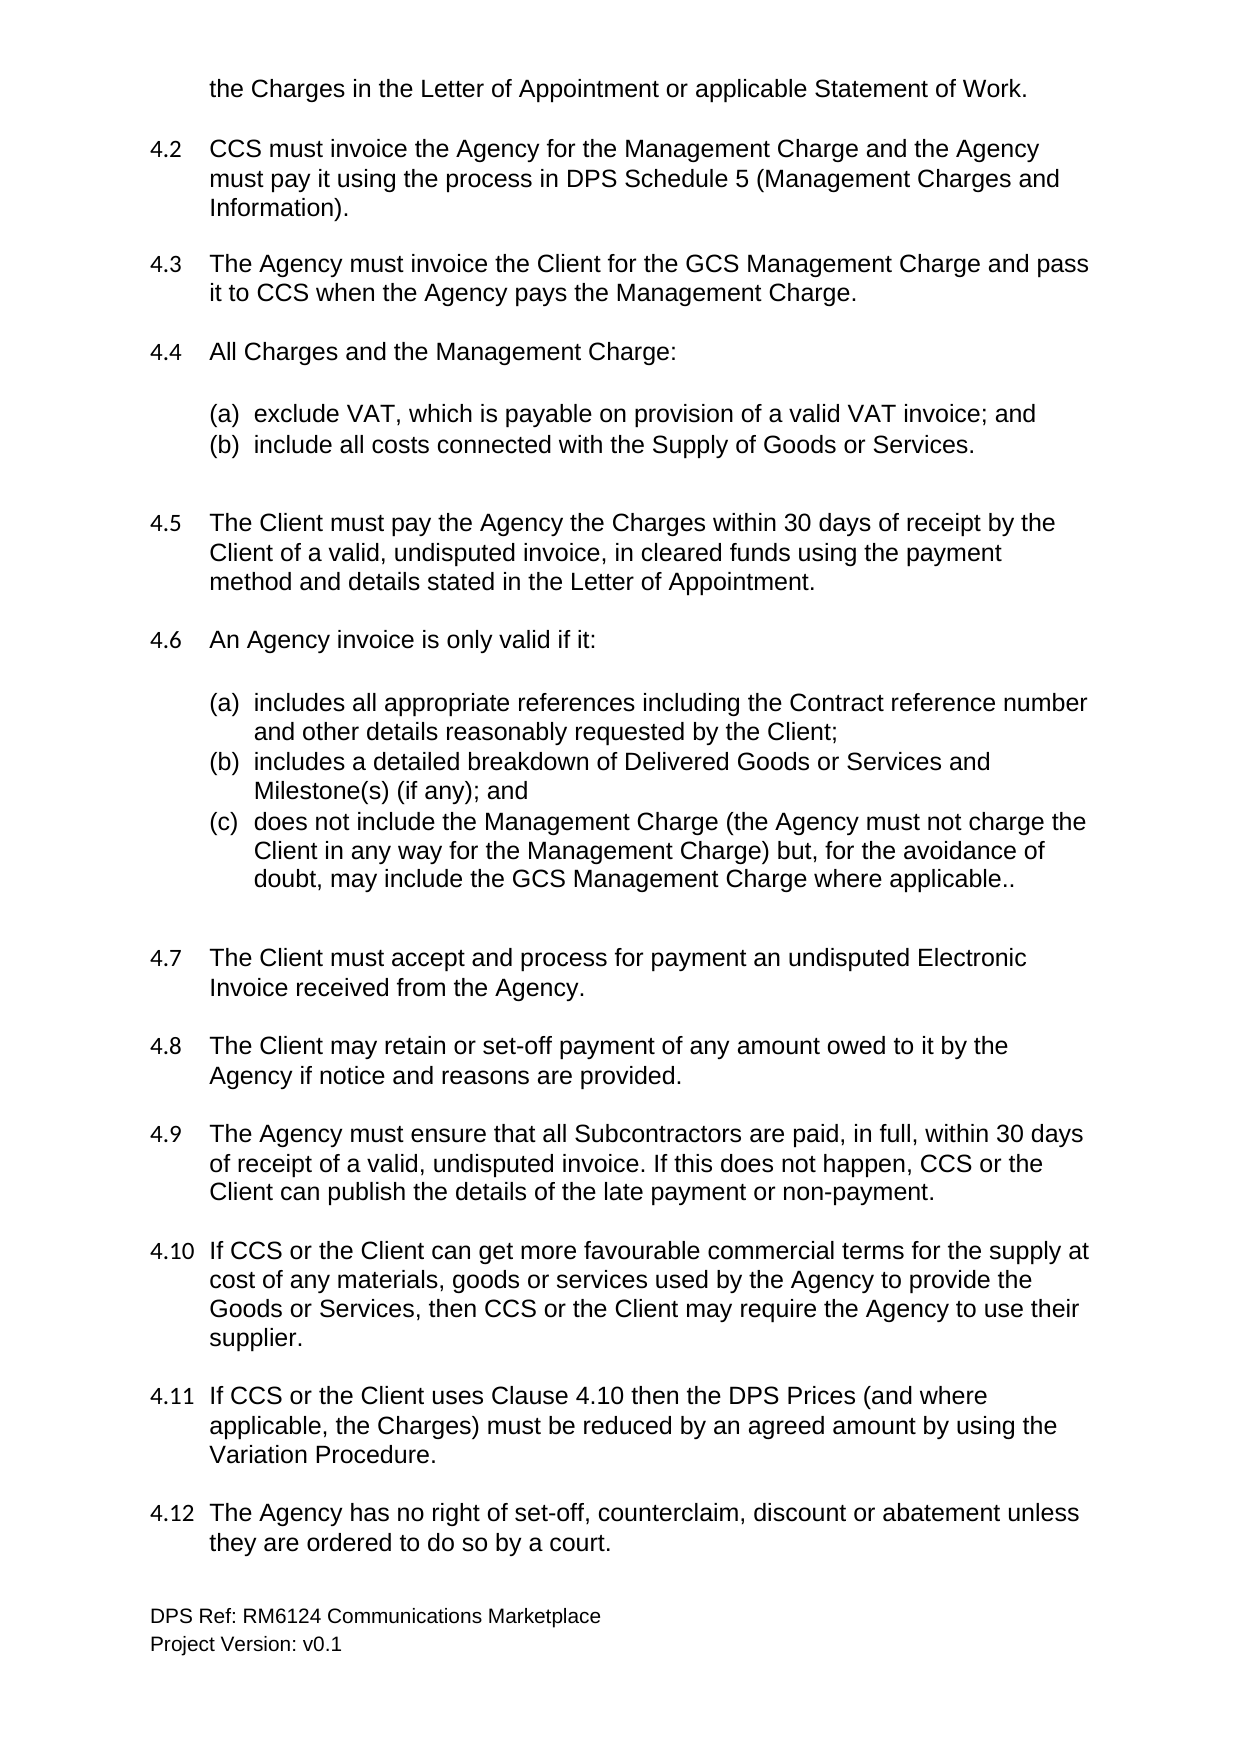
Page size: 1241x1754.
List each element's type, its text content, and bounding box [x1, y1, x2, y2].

list the Charges in the Letter of Appointment or applicable Statement of Work. [150, 74, 1090, 102]
list The Client must accept and process for payment an undisputed Electronic Invoice received from the Agency. [150, 942, 1090, 1030]
list The Agency must invoice the Client for the GCS Management Charge and pass it to CCS when the Agency pays the Management Charge. [150, 248, 1090, 336]
list An Agency invoice is only valid if it: [150, 624, 1090, 684]
list include all costs connected with the Supply of Goods or Services. [209, 430, 1090, 459]
list The Client must pay the Agency the Charges within 30 days of receipt by the Client of a valid, undisputed invoice, in cleared funds using the payment method and details stated in the Letter of Appointment. [150, 508, 1090, 624]
list If CCS or the Client uses Clause 4.10 then the DPS Prices (and where applicable, the Charges) must be reduced by an agreed amount by using the Variation Procedure. [150, 1380, 1090, 1497]
list The Agency must ensure that all Subcontractors are paid, in full, within 30 days of receipt of a valid, undisputed invoice. If this does not happen, CCS or the Client can publish the details of the late payment or non-payment. [150, 1118, 1090, 1235]
list CCS must invoice the Agency for the Management Charge and the Agency must pay it using the process in DPS Schedule 5 (Management Charges and Information). [150, 133, 1090, 221]
list The Client may retain or set-off payment of any amount owed to it by the Agency if notice and reasons are provided. [150, 1030, 1090, 1118]
list does not include the Management Charge (the Agency must not charge the Client in any way for the Management Charge) but, for the avoidance of doubt, may include the GCS Management Charge where applicable.. [209, 807, 1090, 893]
list exclude VAT, which is payable on provision of a valid VAT invoice; and [209, 399, 1090, 428]
list If CCS or the Client can get more favourable commercial terms for the supply at cost of any materials, goods or services used by the Agency to provide the Goods or Services, then CCS or the Client may require the Agency to use their supplier. [150, 1235, 1090, 1380]
list includes all appropriate references including the Contract reference number and other details reasonably requested by the Client; [209, 688, 1090, 745]
list includes a detailed breakdown of Delivered Goods or Services and Milestone(s) (if any); and [209, 747, 1090, 805]
list The Agency has no right of set-off, counterclaim, discount or abatement unless they are ordered to do so by a court. [150, 1497, 1090, 1556]
list All Charges and the Management Charge: [150, 336, 1090, 395]
